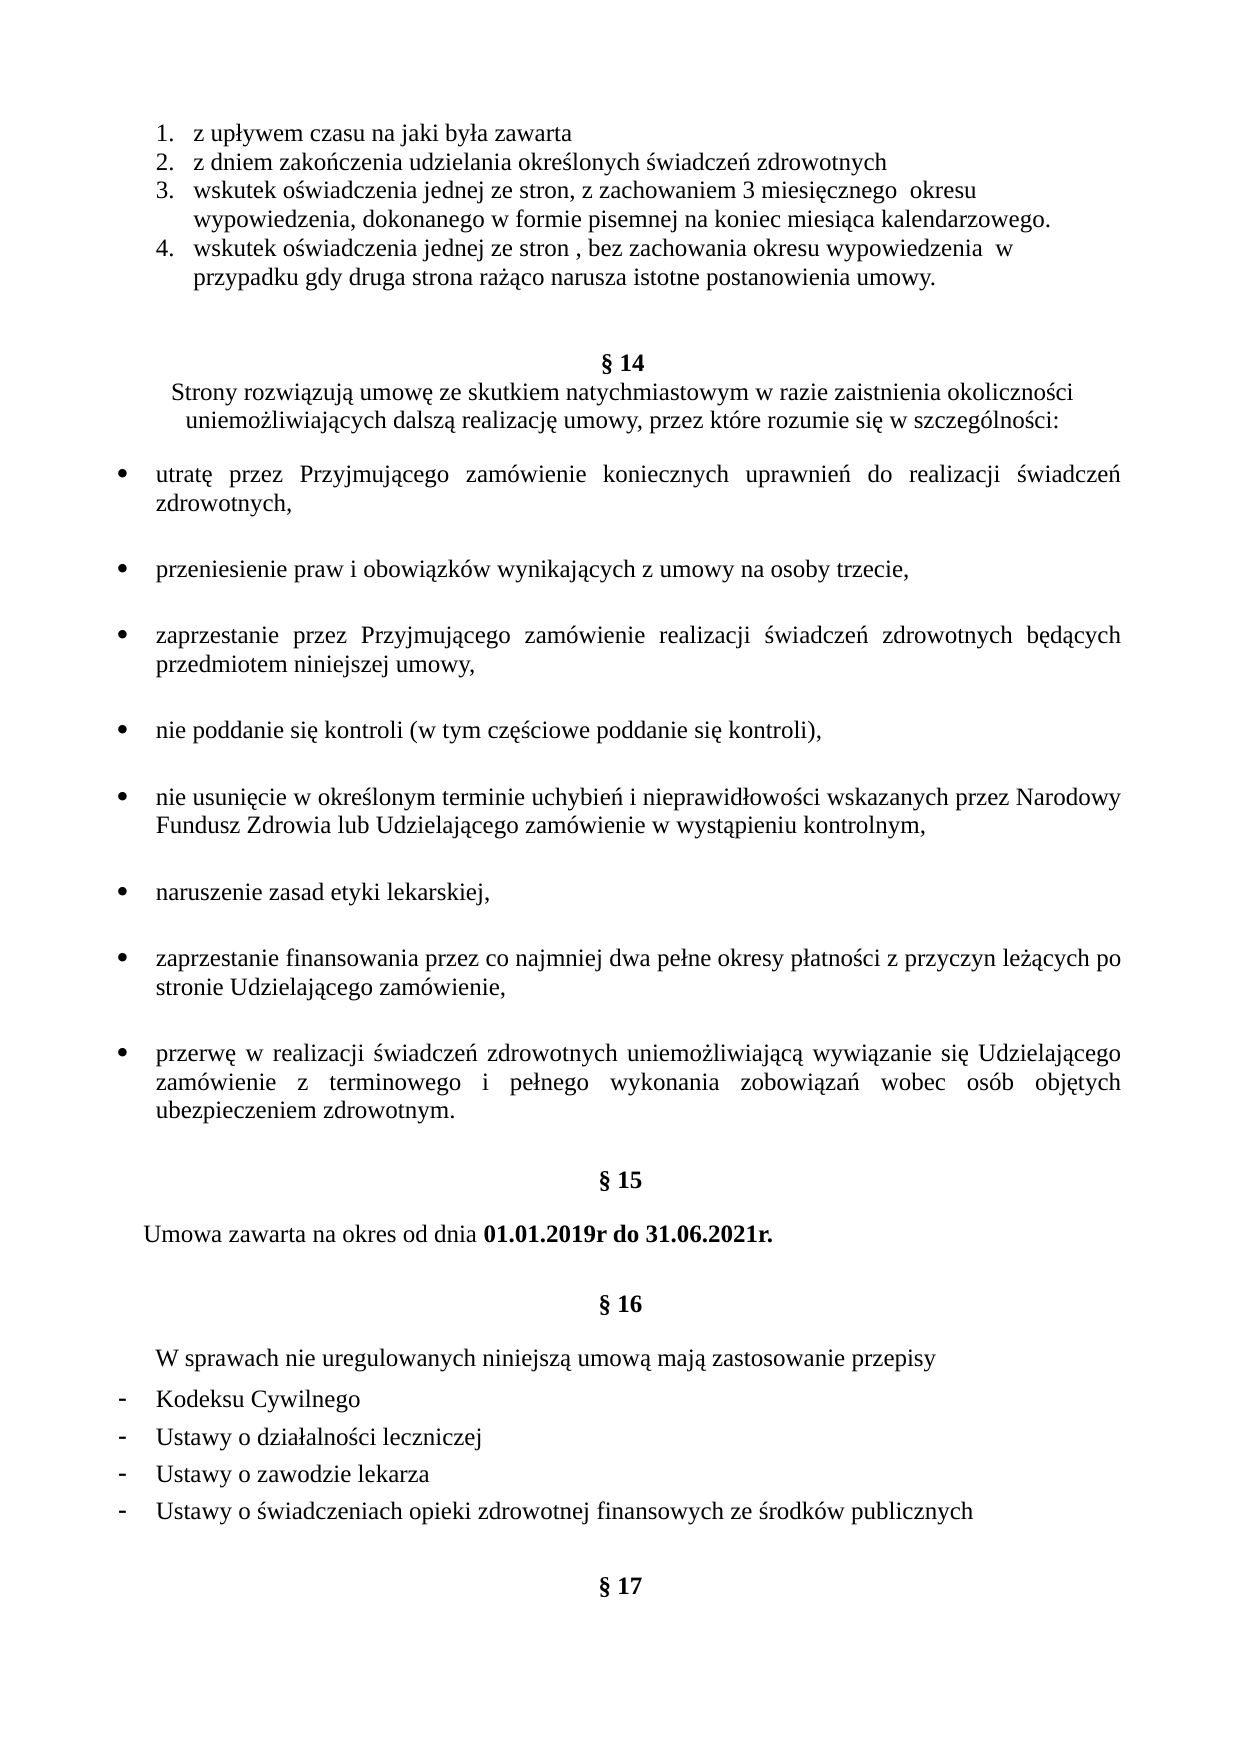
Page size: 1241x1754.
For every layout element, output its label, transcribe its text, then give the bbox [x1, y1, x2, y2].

text § 15 [118, 1166, 1122, 1194]
list z dniem zakończenia udzielania określonych świadczeń zdrowotnych [156, 147, 1122, 176]
list wskutek oświadczenia jednej ze stron, z zachowaniem 3 miesięcznego okresu wypowiedzenia, dokonanego w formie pisemnej na koniec miesiąca kalendarzowego. [156, 176, 1122, 233]
text § 17 [118, 1571, 1122, 1599]
text § 16 [118, 1289, 1122, 1318]
list nie poddanie się kontroli (w tym częściowe poddanie się kontroli), [118, 716, 1122, 744]
list nie usunięcie w określonym terminie uchybień i nieprawidłowości wskazanych przez Narodowy Fundusz Zdrowia lub Udzielającego zamówienie w wystąpieniu kontrolnym, [118, 782, 1122, 839]
list Ustawy o działalności leczniczej [118, 1422, 1122, 1450]
list zaprzestanie finansowania przez co najmniej dwa pełne okresy płatności z przyczyn leżących po stronie Udzielającego zamówienie, [118, 943, 1122, 1001]
text Umowa zawarta na okres od dnia 01.01.2019r do 31.06.2021r. [118, 1219, 1122, 1248]
text Strony rozwiązują umowę ze skutkiem natychmiastowym w razie zaistnienia okoliczności uniemożliwiających dalszą realizację umowy, przez które rozumie się w szczególności: [123, 377, 1122, 434]
list Kodeksu Cywilnego [118, 1384, 1122, 1413]
text W sprawach nie uregulowanych niniejszą umową mają zastosowanie przepisy [118, 1343, 1122, 1372]
list zaprzestanie przez Przyjmującego zamówienie realizacji świadczeń zdrowotnych będących przedmiotem niniejszej umowy, [118, 621, 1122, 678]
list przeniesienie praw i obowiązków wynikających z umowy na osoby trzecie, [118, 554, 1122, 583]
list Ustawy o zawodzie lekarza [118, 1459, 1122, 1488]
list z upływem czasu na jaki była zawarta [156, 118, 1122, 147]
text § 14 [123, 348, 1122, 377]
list utratę przez Przyjmującego zamówienie koniecznych uprawnień do realizacji świadczeń zdrowotnych, [118, 459, 1122, 517]
list naruszenie zasad etyki lekarskiej, [118, 877, 1122, 906]
list Ustawy o świadczeniach opieki zdrowotnej finansowych ze środków publicznych [118, 1496, 1122, 1525]
list przerwę w realizacji świadczeń zdrowotnych uniemożliwiającą wywiązanie się Udzielającego zamówienie z terminowego i pełnego wykonania zobowiązań wobec osób objętych ubezpieczeniem zdrowotnym. [118, 1038, 1122, 1124]
list wskutek oświadczenia jednej ze stron , bez zachowania okresu wypowiedzenia w przypadku gdy druga strona rażąco narusza istotne postanowienia umowy. [156, 233, 1122, 291]
